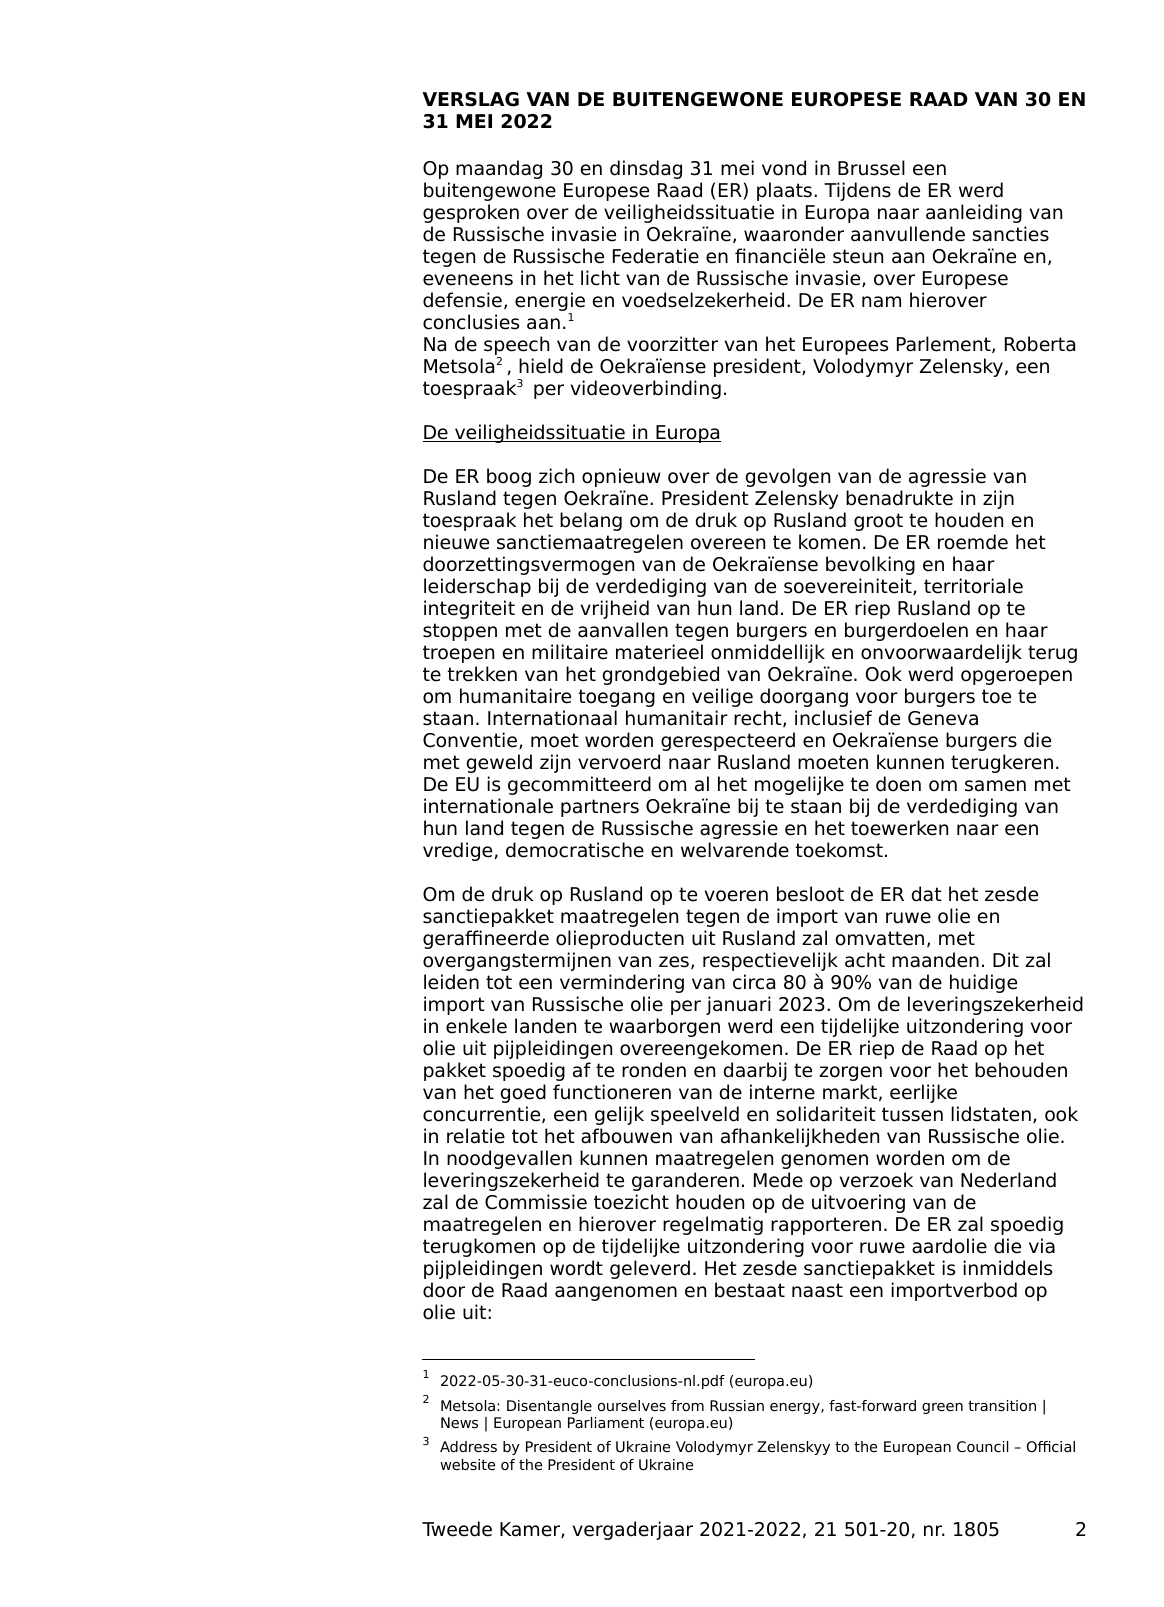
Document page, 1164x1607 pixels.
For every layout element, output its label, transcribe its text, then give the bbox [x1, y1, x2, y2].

text 2022-05-30-31-euco-conclusions-nl.pdf (europa.eu) [422, 1368, 1087, 1391]
text Metsola: Disentangle ourselves from Russian energy, fast-forward green transition | News | European Parliament (europa.eu) [422, 1393, 1087, 1432]
text Op maandag 30 en dinsdag 31 mei vond in Brussel een buitengewone Europese Raad (ER) plaats. Tijdens de ER werd gesproken over de veiligheidssituatie in Europa naar aanleiding van de Russische invasie in Oekraïne, waaronder aanvullende sancties tegen de Russische Federatie en financiële steun aan Oekraïne en, eveneens in het licht van de Russische invasie, over Europese defensie, energie en voedselzekerheid. De ER nam hierover conclusies aan. [422, 158, 1087, 334]
subtitle De veiligheidssituatie in Europa [422, 422, 1087, 444]
text Na de speech van de voorzitter van het Europees Parlement, Roberta Metsola, hield de Oekraïense president, Volodymyr Zelensky, een toespraak per videoverbinding. [422, 334, 1087, 400]
text Om de druk op Rusland op te voeren besloot de ER dat het zesde sanctiepakket maatregelen tegen de import van ruwe olie en geraffineerde olieproducten uit Rusland zal omvatten, met overgangstermijnen van zes, respectievelijk acht maanden. Dit zal leiden tot een vermindering van circa 80 à 90% van de huidige import van Russische olie per januari 2023. Om de leveringszekerheid in enkele landen te waarborgen werd een tijdelijke uitzondering voor olie uit pijpleidingen overeengekomen. De ER riep de Raad op het pakket spoedig af te ronden en daarbij te zorgen voor het behouden van het goed functioneren van de interne markt, eerlijke concurrentie, een gelijk speelveld en solidariteit tussen lidstaten, ook in relatie tot het afbouwen van afhankelijkheden van Russische olie. In noodgevallen kunnen maatregelen genomen worden om de leveringszekerheid te garanderen. Mede op verzoek van Nederland zal de Commissie toezicht houden op de uitvoering van de maatregelen en hierover regelmatig rapporteren. De ER zal spoedig terugkomen op de tijdelijke uitzondering voor ruwe aardolie die via pijpleidingen wordt geleverd. Het zesde sanctiepakket is inmiddels door de Raad aangenomen en bestaat naast een importverbod op olie uit: [422, 884, 1087, 1323]
text Address by President of Ukraine Volodymyr Zelenskyy to the European Council – Official website of the President of Ukraine [422, 1435, 1087, 1474]
text De ER boog zich opnieuw over de gevolgen van de agressie van Rusland tegen Oekraïne. President Zelensky benadrukte in zijn toespraak het belang om de druk op Rusland groot te houden en nieuwe sanctiemaatregelen overeen te komen. De ER roemde het doorzettingsvermogen van de Oekraïense bevolking en haar leiderschap bij de verdediging van de soevereiniteit, territoriale integriteit en de vrijheid van hun land. De ER riep Rusland op te stoppen met de aanvallen tegen burgers en burgerdoelen en haar troepen en militaire materieel onmiddellijk en onvoorwaardelijk terug te trekken van het grondgebied van Oekraïne. Ook werd opgeroepen om humanitaire toegang en veilige doorgang voor burgers toe te staan. Internationaal humanitair recht, inclusief de Geneva Conventie, moet worden gerespecteerd en Oekraïense burgers die met geweld zijn vervoerd naar Rusland moeten kunnen terugkeren. De EU is gecommitteerd om al het mogelijke te doen om samen met internationale partners Oekraïne bij te staan bij de verdediging van hun land tegen de Russische agressie en het toewerken naar een vredige, democratische en welvarende toekomst. [422, 466, 1087, 862]
subtitle VERSLAG VAN DE BUITENGEWONE EUROPESE RAAD VAN 30 EN 31 MEI 2022 [422, 89, 1087, 133]
